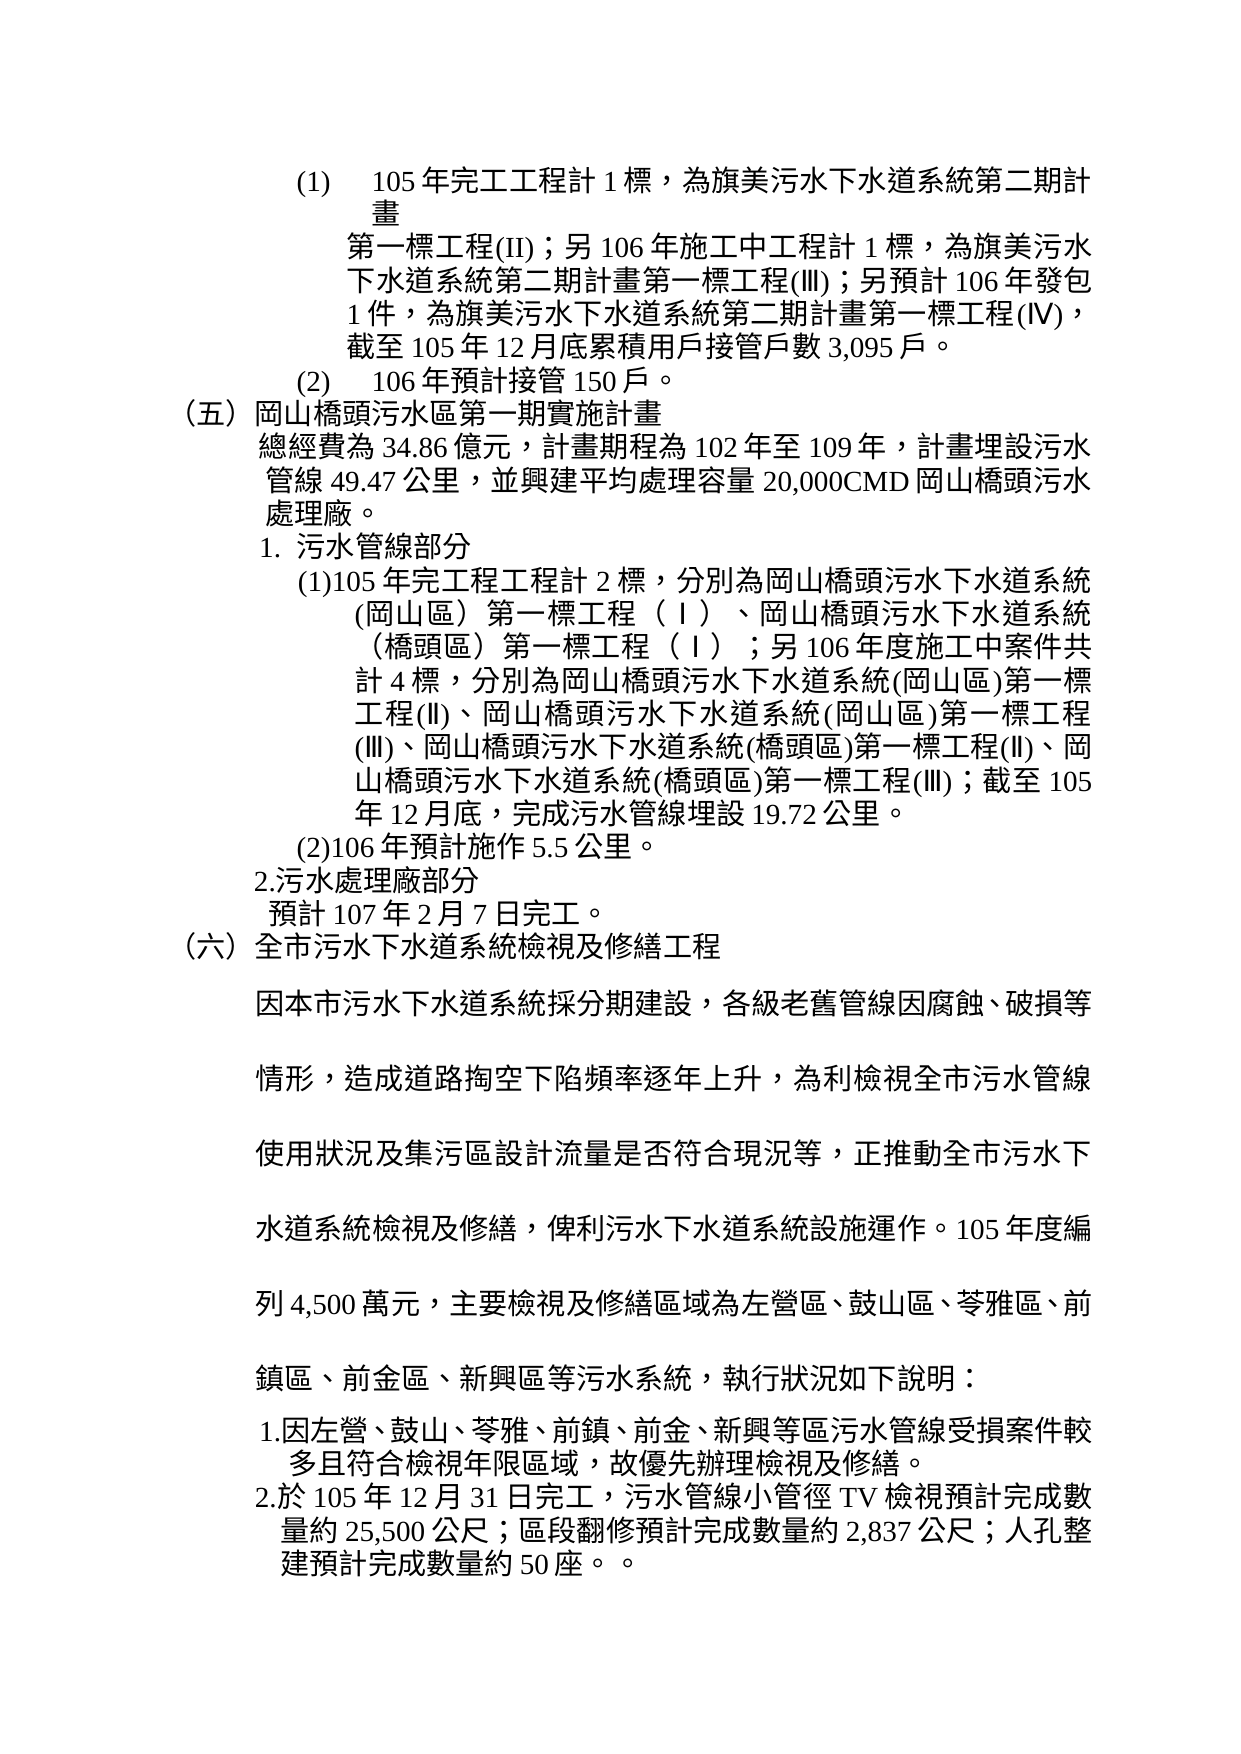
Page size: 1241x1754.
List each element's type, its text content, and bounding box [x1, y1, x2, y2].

list 105年完工工程計1標，為旗美污水下水道系統第二期計畫 [296, 164, 1092, 231]
text 2.污水處理廠部分 [246, 864, 1092, 898]
text 1.因左營、鼓山、苓雅、前鎮、前金、新興等區污水管線受損案件較多且符合檢視年限區域，故優先辦理檢視及修繕。 [259, 1414, 1092, 1481]
text (1)105年完工程工程計2標，分別為岡山橋頭污水下水道系統(岡山區）第一標工程（Ⅰ）、岡山橋頭污水下水道系統（橋頭區）第一標工程（Ⅰ）；另106年度施工中案件共計4標，分別為岡山橋頭污水下水道系統(岡山區)第一標工程(Ⅱ)、岡山橋頭污水下水道系統(岡山區)第一標工程(Ⅲ)、岡山橋頭污水下水道系統(橋頭區)第一標工程(Ⅱ)、岡山橋頭污水下水道系統(橋頭區)第一標工程(Ⅲ)；截至105年12月底，完成污水管線埋設19.72公里。 [298, 564, 1092, 831]
text （六）全市污水下水道系統檢視及修繕工程 [148, 931, 1092, 964]
text 第一標工程(II)；另106年施工中工程計1標，為旗美污水下水道系統第二期計畫第一標工程(Ⅲ)；另預計106年發包1件，為旗美污水下水道系統第二期計畫第一標工程(Ⅳ)，截至105年12月底累積用戶接管戶數3,095戶。 [346, 231, 1092, 364]
text 因本市污水下水道系統採分期建設，各級老舊管線因腐蝕、破損等情形，造成道路掏空下陷頻率逐年上升，為利檢視全市污水管線使用狀況及集污區設計流量是否符合現況等，正推動全市污水下水道系統檢視及修繕，俾利污水下水道系統設施運作。105年度編列4,500萬元，主要檢視及修繕區域為左營區、鼓山區、苓雅區、前鎮區、前金區、新興區等污水系統，執行狀況如下說明： [255, 964, 1092, 1414]
text 總經費為34.86億元，計畫期程為102年至109年，計畫埋設污水管線49.47公里，並興建平均處理容量20,000CMD岡山橋頭污水處理廠。 [259, 431, 1092, 531]
list 污水管線部分 [259, 531, 1092, 564]
text (2)106年預計施作5.5公里。 [296, 831, 1092, 864]
text （五）岡山橋頭污水區第一期實施計畫 [148, 398, 1092, 431]
text 預計107年2月7日完工。 [246, 898, 1092, 931]
text 2.於105年12月31日完工，污水管線小管徑TV檢視預計完成數量約25,500公尺；區段翻修預計完成數量約2,837公尺；人孔整建預計完成數量約50座。。 [254, 1481, 1092, 1581]
list 106年預計接管150戶。 [296, 364, 1092, 398]
